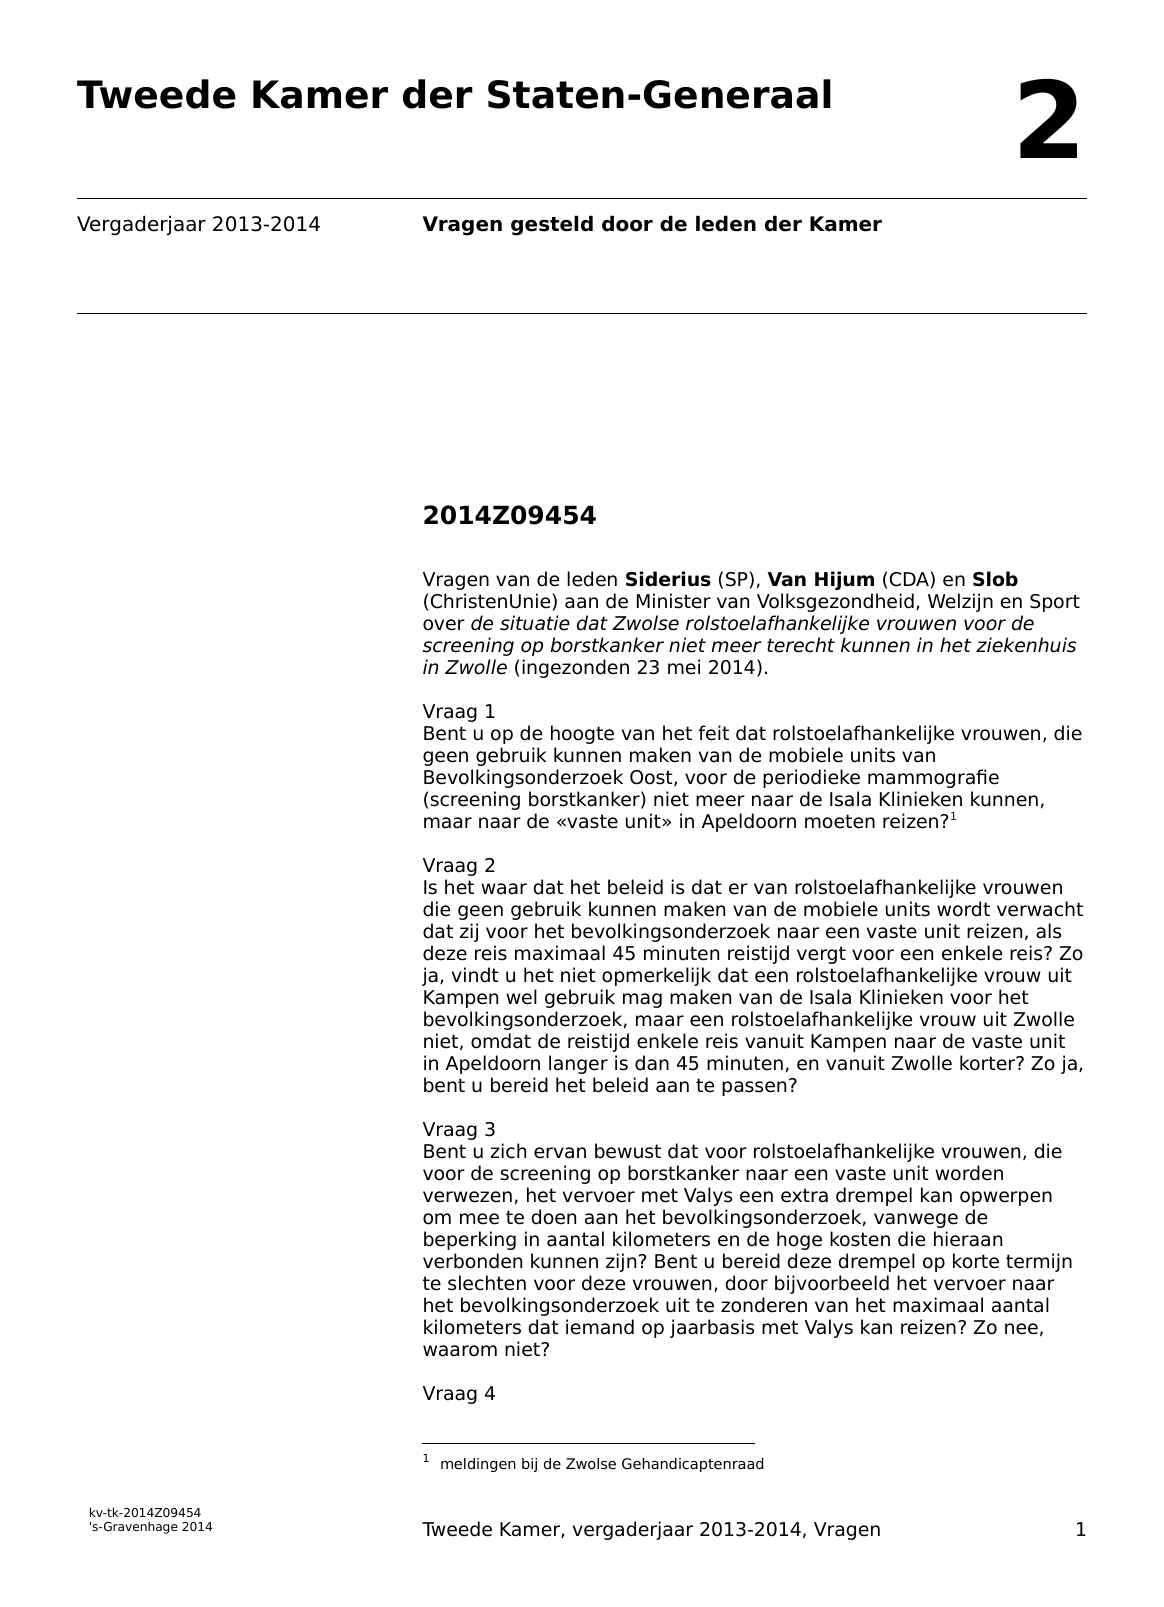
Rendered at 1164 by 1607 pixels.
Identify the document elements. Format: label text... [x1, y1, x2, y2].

text Vragen van de leden Siderius (SP), Van Hijum (CDA) en Slob (ChristenUnie) aan de Minister van Volksgezondheid, Welzijn en Sport over de situatie dat Zwolse rolstoelafhankelijke vrouwen voor de screening op borstkanker niet meer terecht kunnen in het ziekenhuis in Zwolle (ingezonden 23 mei 2014). [422, 569, 1087, 679]
text Vraag 4 [422, 1383, 1087, 1405]
text Vraag 2 [422, 855, 1087, 877]
table_cell Vergaderjaar 2013-2014 [77, 199, 422, 313]
text Vraag 3 [422, 1119, 1087, 1141]
text Vraag 1 [422, 701, 1087, 723]
text Bent u zich ervan bewust dat voor rolstoelafhankelijke vrouwen, die voor de screening op borstkanker naar een vaste unit worden verwezen, het vervoer met Valys een extra drempel kan opwerpen om mee te doen aan het bevolkingsonderzoek, vanwege de beperking in aantal kilometers en de hoge kosten die hieraan verbonden kunnen zijn? Bent u bereid deze drempel op korte termijn te slechten voor deze vrouwen, door bijvoorbeeld het vervoer naar het bevolkingsonderzoek uit te zonderen van het maximaal aantal kilometers dat iemand op jaarbasis met Valys kan reizen? Zo nee, waarom niet? [422, 1141, 1087, 1361]
text Is het waar dat het beleid is dat er van rolstoelafhankelijke vrouwen die geen gebruik kunnen maken van de mobiele units wordt verwacht dat zij voor het bevolkingsonderzoek naar een vaste unit reizen, als deze reis maximaal 45 minuten reistijd vergt voor een enkele reis? Zo ja, vindt u het niet opmerkelijk dat een rolstoelafhankelijke vrouw uit Kampen wel gebruik mag maken van de Isala Klinieken voor het bevolkingsonderzoek, maar een rolstoelafhankelijke vrouw uit Zwolle niet, omdat de reistijd enkele reis vanuit Kampen naar de vaste unit in Apeldoorn langer is dan 45 minuten, en vanuit Zwolle korter? Zo ja, bent u bereid het beleid aan te passen? [422, 877, 1087, 1097]
table_header 2 [886, 59, 1087, 198]
text Bent u op de hoogte van het feit dat rolstoelafhankelijke vrouwen, die geen gebruik kunnen maken van de mobiele units van Bevolkingsonderzoek Oost, voor de periodieke mammografie (screening borstkanker) niet meer naar de Isala Klinieken kunnen, maar naar de «vaste unit» in Apeldoorn moeten reizen? [422, 723, 1087, 833]
text meldingen bij de Zwolse Gehandicaptenraad [422, 1452, 1087, 1474]
table_header Tweede Kamer der Staten-Generaal [77, 59, 886, 198]
table_cell Vragen gesteld door de leden der Kamer [422, 199, 1087, 313]
text 's-Gravenhage 2014 [88, 1520, 323, 1534]
text 2014Z09454 [422, 501, 1087, 531]
text kv-tk-2014Z09454 [88, 1506, 323, 1520]
